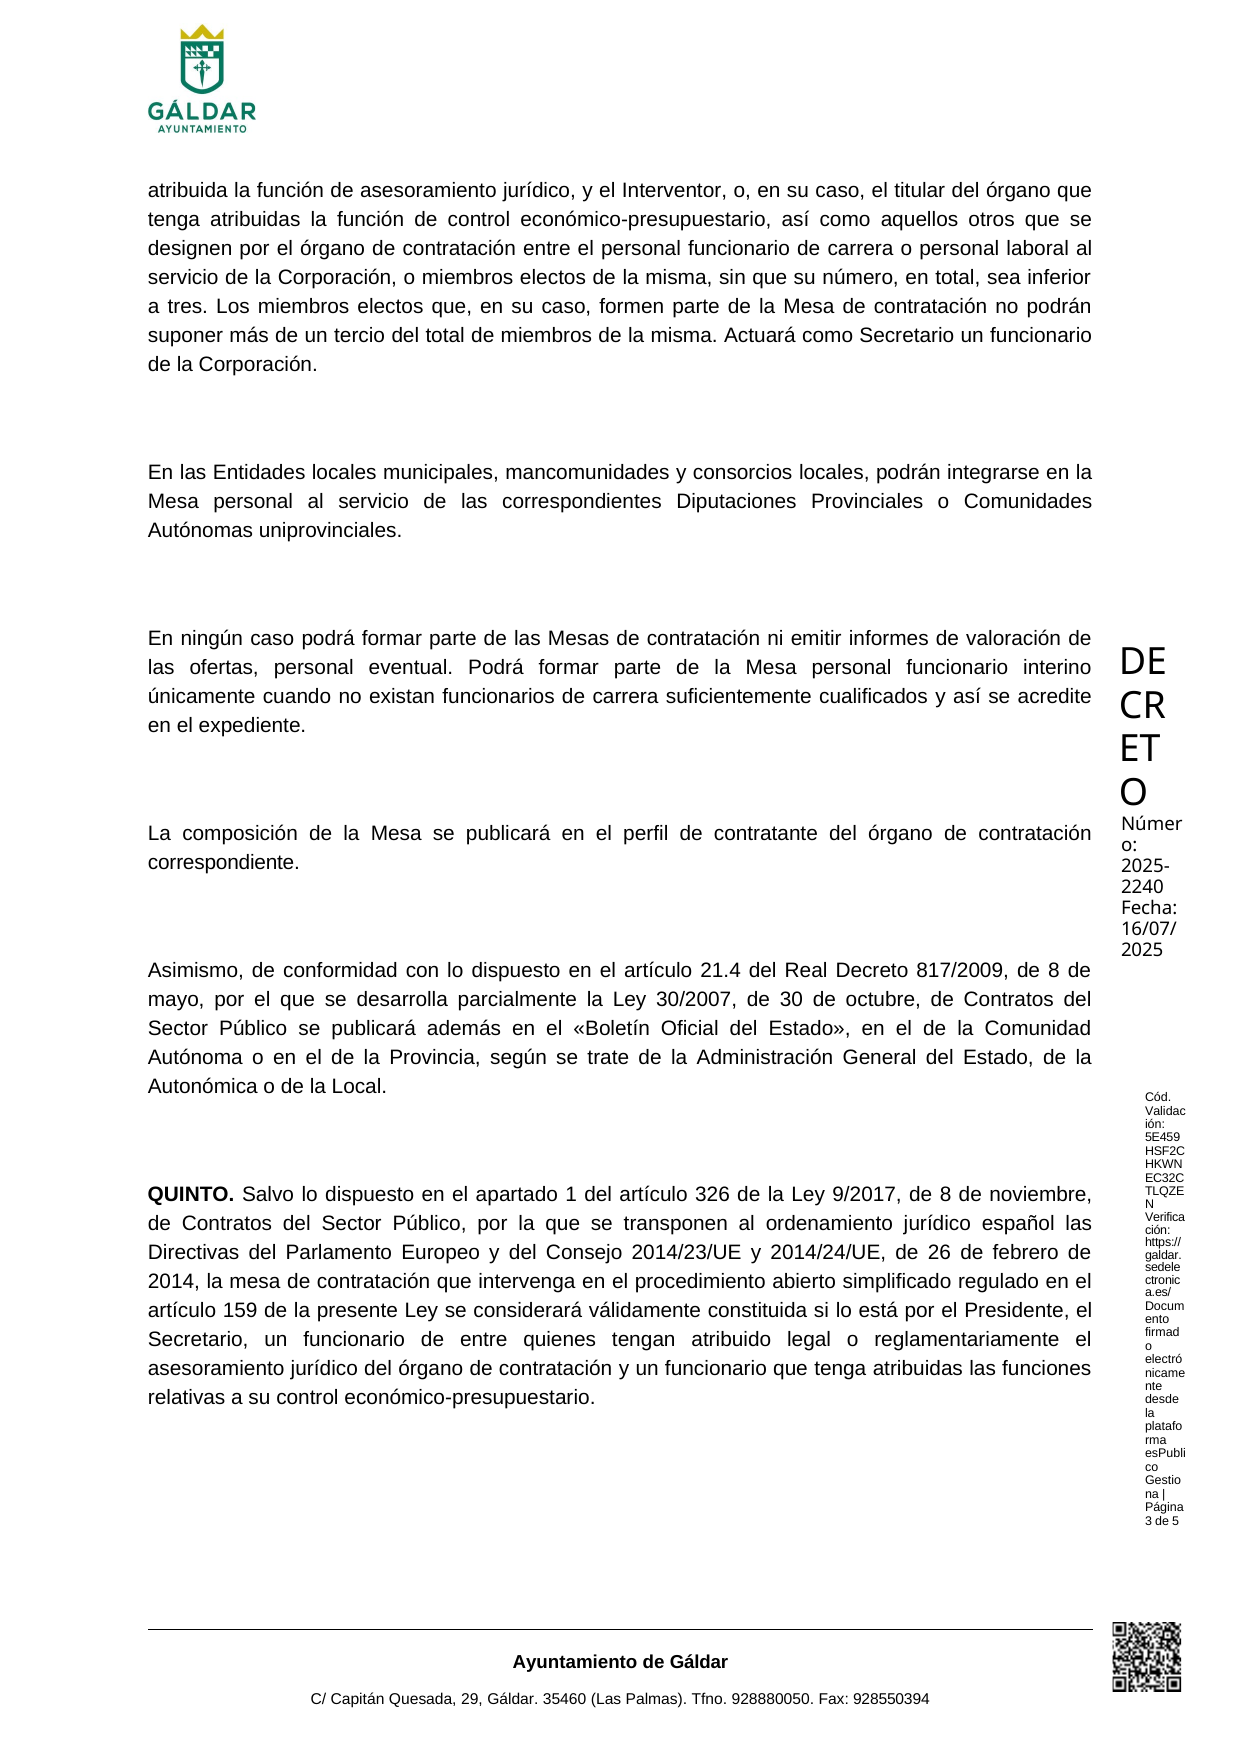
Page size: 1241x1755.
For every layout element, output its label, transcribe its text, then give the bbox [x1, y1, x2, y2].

text [1143, 1089, 1186, 1612]
text QUINTO. Salvo lo dispuesto en el apartado 1 del artículo 326 de la Ley 9/2017, de 8 de noviembre, de Contratos del Sector Público, por la que se transponen al ordenamiento jurídico español las Directivas del Parlamento Europeo y del Consejo 2014/23/UE y 2014/24/UE, de 26 de febrero de 2014, la mesa de contratación que intervenga en el procedimiento abierto simplificado regulado en el artículo 159 de la presente Ley se considerará válidamente constituida si lo está por el Presidente, el Secretario, un funcionario de entre quienes tengan atribuido legal o reglamentariamente el asesoramiento jurídico del órgano de contratación y un funcionario que tenga atribuidas las funciones relativas a su control económico-presupuestario. [147, 1182, 1093, 1408]
text Documento firmado electrónicamente desde la plataforma esPublico Gestiona | Página 3 de 5 [1145, 1299, 1186, 1528]
text La composición de la Mesa se publicará en el perfil de contratante del órgano de contratación correspondiente. [148, 821, 1093, 874]
text Número: 2025-2240 Fecha: 16/07/2025 [1121, 814, 1186, 961]
text [1117, 638, 1186, 985]
text Verificación: https://galdar.sedelectronica.es/ [1145, 1212, 1186, 1299]
text Asimismo, de conformidad con lo dispuesto en el artículo 21.4 del Real Decreto 817/2009, de 8 de mayo, por el que se desarrolla parcialmente la Ley 30/2007, de 30 de octubre, de Contratos del Sector Público se publicará además en el «Boletín Oficial del Estado», en el de la Comunidad Autónoma o en el de la Provincia, según se trate de la Administración General del Estado, de la Autonómica o de la Local. [148, 958, 1093, 1098]
text DECRETO [1119, 640, 1186, 814]
text En las Entidades locales municipales, mancomunidades y consorcios locales, podrán integrarse en la Mesa personal al servicio de las correspondientes Diputaciones Provinciales o Comunidades Autónomas uniprovinciales. [148, 459, 1093, 541]
text En ningún caso podrá formar parte de las Mesas de contratación ni emitir informes de valoración de las ofertas, personal eventual. Podrá formar parte de la Mesa personal funcionario interino únicamente cuando no existan funcionarios de carrera suficientemente cualificados y así se acredite en el expediente. [148, 626, 1093, 737]
text atribuida la función de asesoramiento jurídico, y el Interventor, o, en su caso, el titular del órgano que tenga atribuidas la función de control económico-presupuestario, así como aquellos otros que se designen por el órgano de contratación entre el personal funcionario de carrera o personal laboral al servicio de la Corporación, o miembros electos de la misma, sin que su número, en total, sea inferior a tres. Los miembros electos que, en su caso, formen parte de la Mesa de contratación no podrán suponer más de un tercio del total de miembros de la misma. Actuará como Secretario un funcionario de la Corporación. [148, 178, 1093, 375]
text Cód. Validación: 5E459HSF2CHKWNEC32CTLQZEN [1145, 1091, 1186, 1212]
